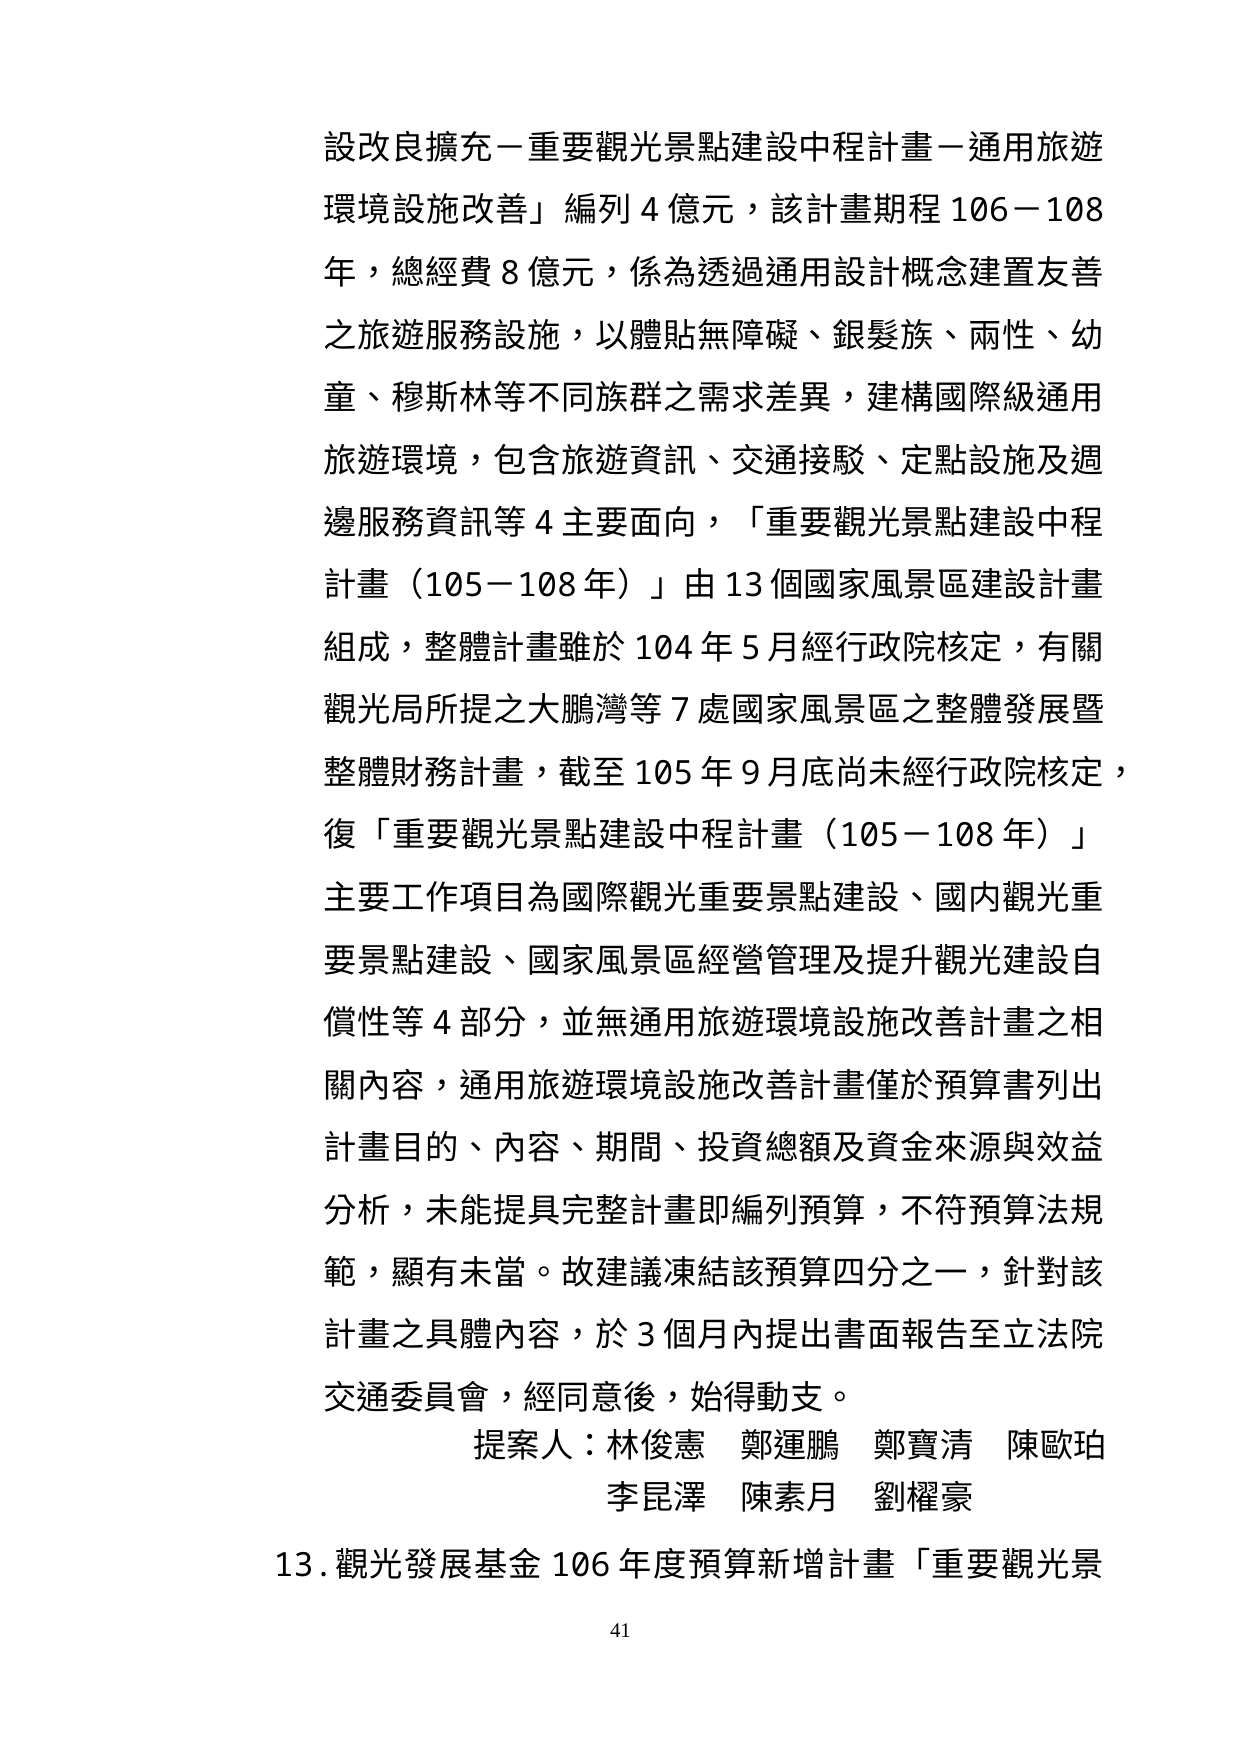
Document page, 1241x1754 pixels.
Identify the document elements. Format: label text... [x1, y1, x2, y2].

text 12.觀光發展基金106年度預算新增計畫「固定資產建設改良擴充－重要觀光景點建設中程計畫－通用旅遊環境設施改善」編列4億元，該計畫期程106－108年，總經費8億元，係為透過通用設計概念建置友善之旅遊服務設施，以體貼無障礙、銀髮族、兩性、幼童、穆斯林等不同族群之需求差異，建構國際級通用旅遊環境，包含旅遊資訊、交通接駁、定點設施及週邊服務資訊等4主要面向，「重要觀光景點建設中程計畫（105－108年）」由13個國家風景區建設計畫組成，整體計畫雖於104年5月經行政院核定，有關觀光局所提之大鵬灣等7處國家風景區之整體發展暨整體財務計畫，截至105年9月底尚未經行政院核定，復「重要觀光景點建設中程計畫（105－108年）」主要工作項目為國際觀光重要景點建設、國内觀光重要景點建設、國家風景區經營管理及提升觀光建設自償性等4部分，並無通用旅遊環境設施改善計畫之相關內容，通用旅遊環境設施改善計畫僅於預算書列出計畫目的、內容、期間、投資總額及資金來源與效益分析，未能提具完整計畫即編列預算，不符預算法規範，顯有未當。故建議凍結該預算四分之一，針對該計畫之具體內容，於3個月內提出書面報告至立法院交通委員會，經同意後，始得動支。 [273, 103, 1104, 1416]
text 13.觀光發展基金106年度預算新增計畫「重要觀光景點建設中程計畫－通用旅遊環境設施改善」計畫期程106－108年，總經費8億元，106年度編列4億元。該計畫目標主要係建構國際級通用旅遊環境，體貼無障礙、銀髮族、兩性、幼童、穆斯林等不同族群之需求差異，以通用設計、率建築等概念建置友善旅遊服務設施。惟該計畫尚未經行政院核定即編列預算，完整計畫內容、執行期程等，都未有詳細規劃，不利預算監督。爰此觀光發展基金106年度「固定資產建設改良擴充計畫」項下新增計畫「重要觀光景點建設中程計畫－通用旅遊環境設施改善」計畫，編列4億元，應凍結五分之一，俟該計畫經行政院核定並向立法院交通委員會提出報告後，始得動支。 [273, 1520, 1104, 1582]
text 提案人：林俊憲 鄭運鵬 鄭寶清 陳歐珀 李昆澤 陳素月 劉櫂豪 [473, 1416, 1117, 1520]
